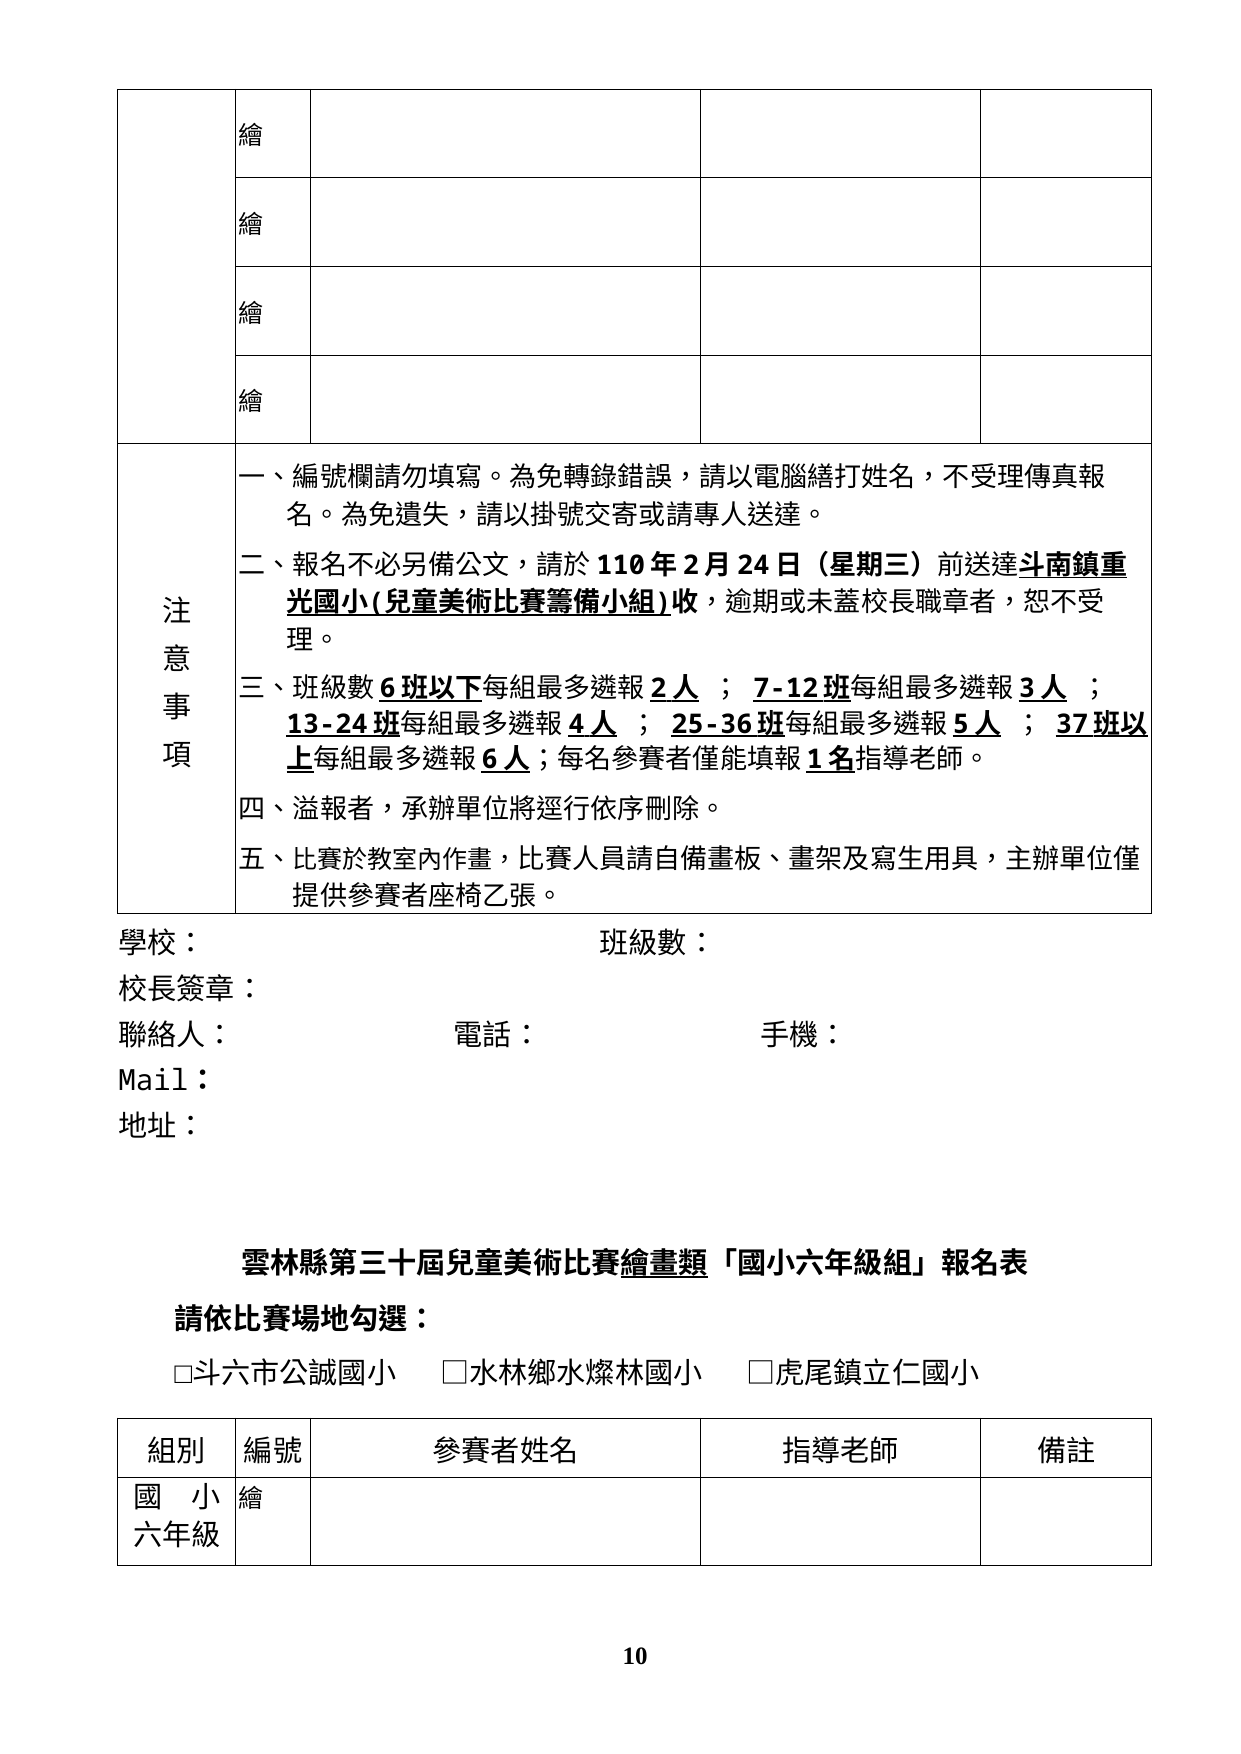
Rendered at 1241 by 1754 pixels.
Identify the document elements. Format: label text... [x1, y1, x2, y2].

table_cell [981, 178, 1151, 266]
table_cell [981, 356, 1151, 443]
table_cell [981, 1478, 1151, 1565]
text 學校： 班級數： [118, 927, 1152, 960]
table_cell [981, 90, 1151, 177]
text 雲林縣第三十屆兒童美術比賽繪畫類「國小六年級組」報名表 [118, 1235, 1152, 1283]
table_cell [311, 178, 700, 266]
table_header 參賽者姓名 [311, 1419, 700, 1477]
text Mail： [118, 1064, 1152, 1097]
text 地址： [118, 1110, 1152, 1143]
table_cell [981, 267, 1151, 354]
table_cell [701, 90, 980, 177]
table_cell 繪 [236, 178, 310, 266]
table_header 組別 [118, 1419, 235, 1477]
table_cell 繪 [236, 90, 310, 177]
table_cell 繪 [236, 356, 310, 443]
table_cell [701, 267, 980, 354]
table_cell [701, 1478, 980, 1565]
table_cell [311, 356, 700, 443]
table_cell [311, 267, 700, 354]
table_cell 繪 [236, 1478, 310, 1565]
text 校長簽章： [118, 972, 1152, 1006]
text 請依比賽場地勾選： [174, 1295, 1152, 1338]
table_header 編號 [236, 1419, 310, 1477]
table_cell 繪 [236, 267, 310, 354]
table_cell 注 意 事 項 [118, 444, 235, 913]
table_cell [311, 1478, 700, 1565]
text 聯絡人： 電話： 手機： [118, 1018, 1152, 1052]
table_cell 一、編號欄請勿填寫。為免轉錄錯誤，請以電腦繕打姓名，不受理傳真報名。為免遺失，請以掛號交寄或請專人送達。 二、報名不必另備公文，請於110年2月24日（星期三）前送達斗南鎮重光國小(兒童美術比賽籌備小組)收，逾期或未蓋校長職章者，恕不受理。 三、班級數6班以下每組最多遴報2人 ； 7-12班每組最多遴報3人 ；13-24班每組最多遴報4人 ； 25-36班每組最多遴報5人 ； 37班以上每組最多遴報6人；每名參賽者僅能填報1名指導老師。 四、溢報者，承辦單位將逕行依序刪除。 五、比賽於教室內作畫，比賽人員請自備畫板、畫架及寫生用具，主辦單位僅提供參賽者座椅乙張。 [236, 444, 1151, 913]
table_cell [701, 178, 980, 266]
table_cell 國 小 六年級 [118, 1478, 235, 1565]
table_cell [701, 356, 980, 443]
table_cell [311, 90, 700, 177]
table_cell [118, 90, 235, 443]
table_header 備註 [981, 1419, 1151, 1477]
text □斗六市公誠國小 □水林鄉水燦林國小 □虎尾鎮立仁國小 [174, 1350, 1152, 1392]
table_header 指導老師 [701, 1419, 980, 1477]
